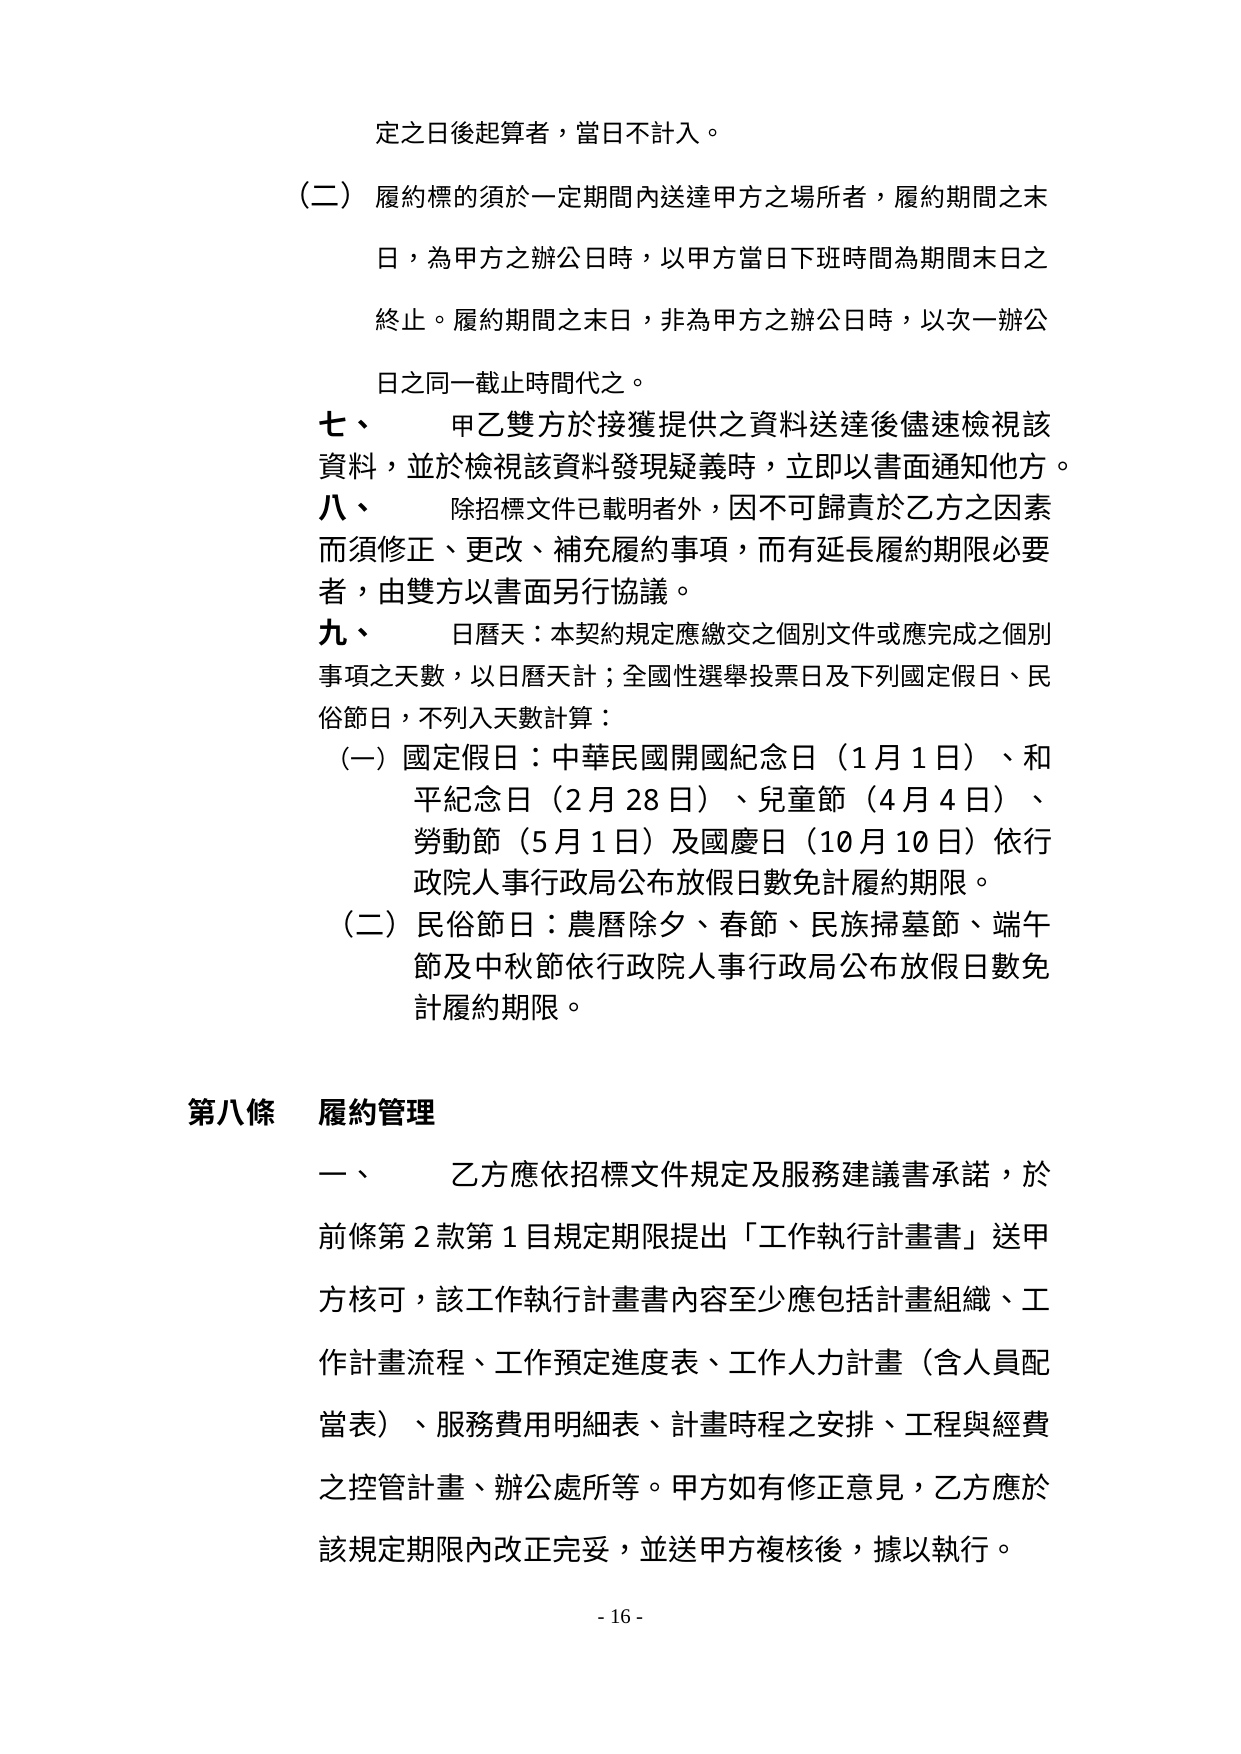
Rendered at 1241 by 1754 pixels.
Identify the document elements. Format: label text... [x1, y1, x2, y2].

list 履約標的須於一定期間內送達甲方之場所者，履約期間之末日，為甲方之辦公日時，以甲方當日下班時間為期間末日之終止。履約期間之末日，非為甲方之辦公日時，以次一辦公日之同一截止時間代之。 [281, 152, 1050, 402]
list 定之日後起算者，當日不計入。 [281, 89, 1050, 152]
list 日曆天：本契約規定應繳交之個別文件或應完成之個別事項之天數，以日曆天計；全國性選舉投票日及下列國定假日、民俗節日，不列入天數計算： [319, 610, 1053, 735]
text 第八條 履約管理 [187, 1069, 1053, 1131]
list 乙方應依招標文件規定及服務建議書承諾，於前條第2款第1目規定期限提出「工作執行計畫書」送甲方核可，該工作執行計畫書內容至少應包括計畫組織、工作計畫流程、工作預定進度表、工作人力計畫（含人員配當表）、服務費用明細表、計畫時程之安排、工程與經費之控管計畫、辦公處所等。甲方如有修正意見，乙方應於該規定期限內改正完妥，並送甲方複核後，據以執行。 [319, 1131, 1053, 1569]
list 甲乙雙方於接獲提供之資料送達後儘速檢視該資料，並於檢視該資料發現疑義時，立即以書面通知他方。 [319, 402, 1053, 485]
text （二）民俗節日：農曆除夕、春節、民族掃墓節、端午節及中秋節依行政院人事行政局公布放假日數免計履約期限。 [325, 902, 1053, 1027]
text （一）國定假日：中華民國開國紀念日（1月1日）、和平紀念日（2月28日）、兒童節（4月4日）、勞動節（5月1日）及國慶日（10月10日）依行政院人事行政局公布放假日數免計履約期限。 [325, 735, 1053, 902]
list 除招標文件已載明者外，因不可歸責於乙方之因素而須修正、更改、補充履約事項，而有延長履約期限必要者，由雙方以書面另行協議。 [319, 485, 1053, 610]
